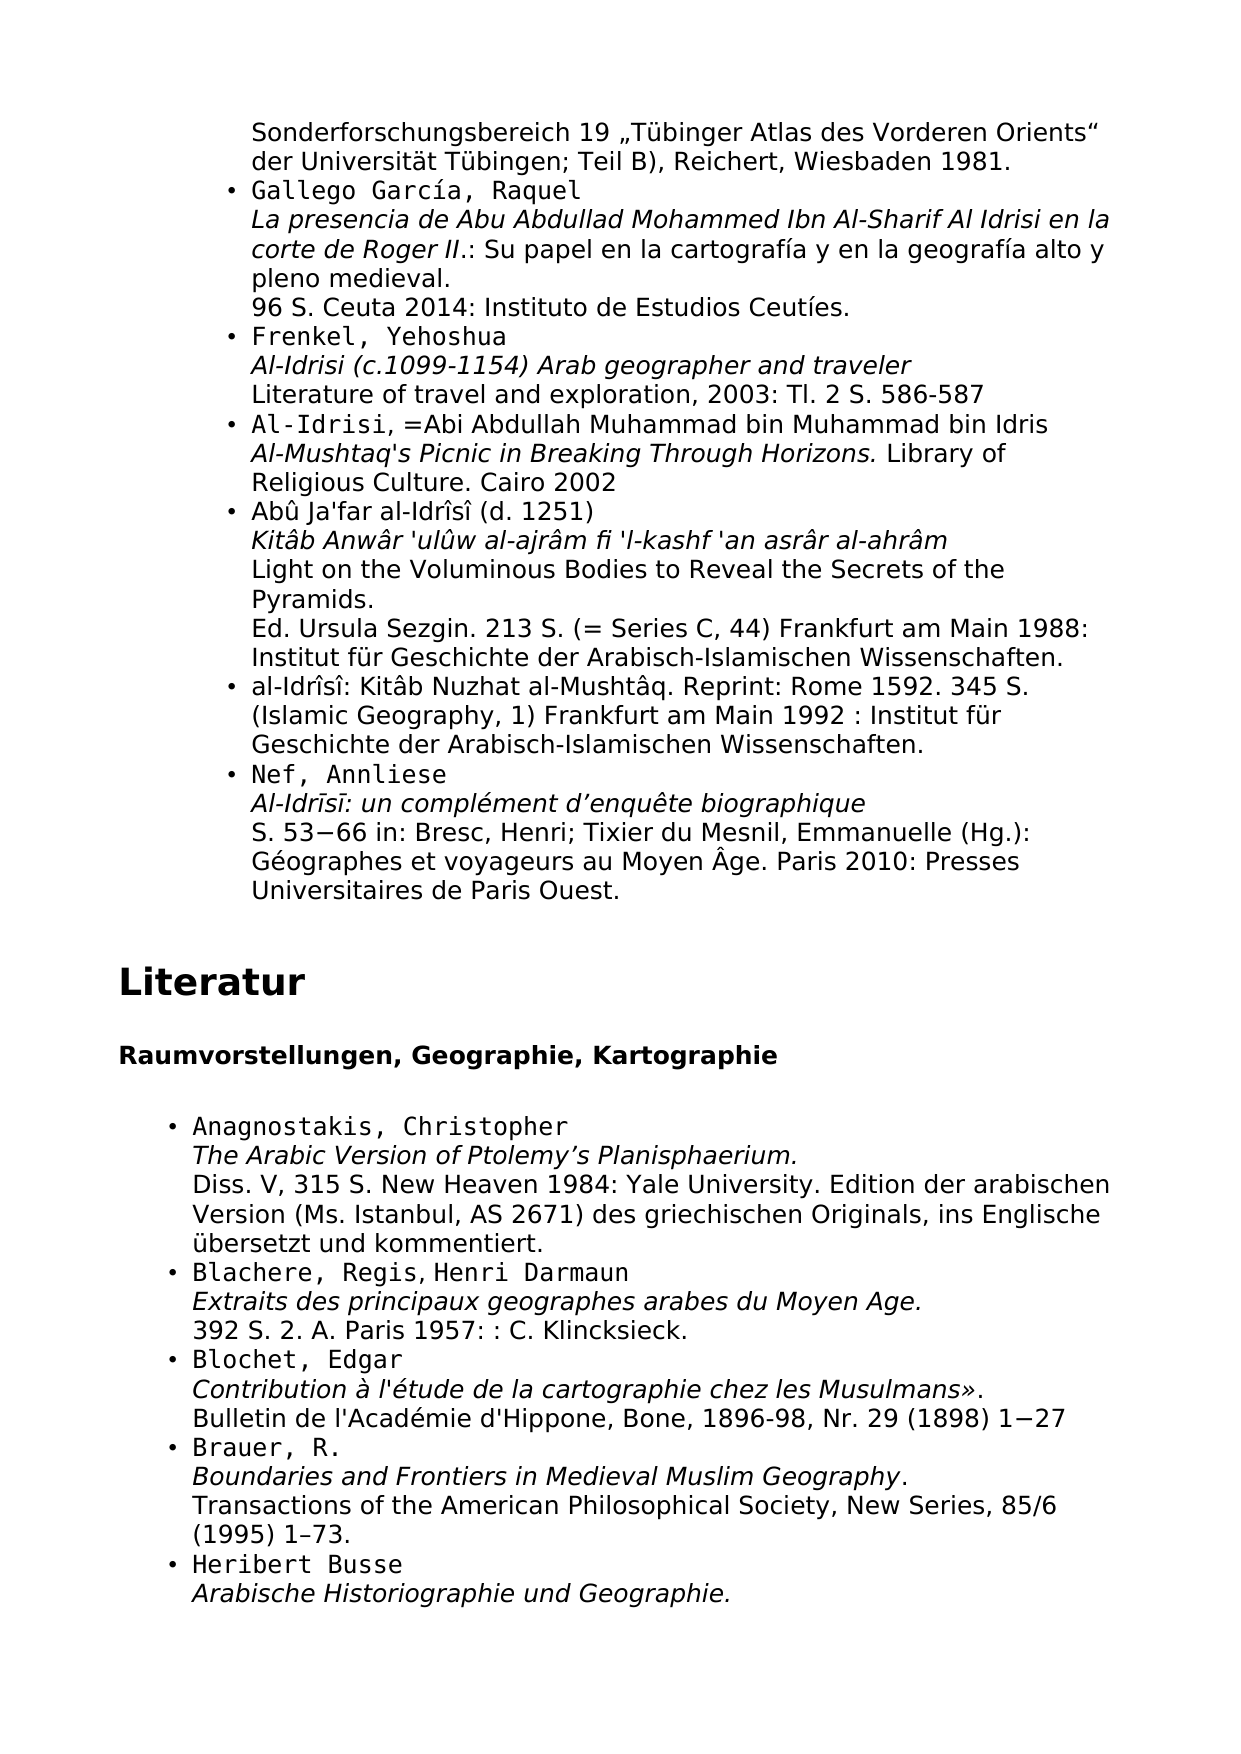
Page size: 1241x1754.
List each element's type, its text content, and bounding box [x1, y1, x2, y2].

list Gallego García, Raquel La presencia de Abu Abdullad Mohammed Ibn Al-Sharif Al Idrisi en la corte de Roger II.: Su papel en la cartografía y en la geografía alto y pleno medieval. 96 S. Ceuta 2014: Instituto de Estudios Ceutíes. [236, 176, 1122, 322]
list Anagnostakis, Christopher The Arabic Version of Ptolemy’s Planisphaerium. Diss. V, 315 S. New Heaven 1984: Yale University. Edition der arabischen Version (Ms. Istanbul, AS 2671) des griechischen Originals, ins Englische übersetzt und kommentiert. [177, 1112, 1122, 1258]
list Nef, Annliese Al-Idrīsī: un complément d’enquête biographique S. 53−66 in: Bresc, Henri; Tixier du Mesnil, Emmanuelle (Hg.): Géographes et voyageurs au Moyen Âge. Paris 2010: Presses Universitaires de Paris Ouest. [236, 760, 1122, 906]
list Abû Ja'far al-Idrîsî (d. 1251) Kitâb Anwâr 'ulûw al-ajrâm fi 'l-kashf 'an asrâr al-ahrâm Light on the Voluminous Bodies to Reveal the Secrets of the Pyramids. Ed. Ursula Sezgin. 213 S. (= Series C, 44) Frankfurt am Main 1988: Institut für Geschichte der Arabisch-Islamischen Wissenschaften. [236, 497, 1122, 672]
list Heribert Busse Arabische Historiographie und Geographie. [177, 1550, 1122, 1608]
subtitle Literatur [118, 960, 1122, 1004]
list Blachere, Regis, Henri Darmaun Extraits des principaux geographes arabes du Moyen Age. 392 S. 2. A. Paris 1957: : C. Klincksieck. [177, 1258, 1122, 1346]
list Brauer, R. Boundaries and Frontiers in Medieval Muslim Geography. Transactions of the American Philosophical Society, New Series, 85/6 (1995) 1–73. [177, 1433, 1122, 1550]
list Frenkel, Yehoshua Al-Idrisi (c.1099-1154) Arab geographer and traveler Literature of travel and exploration, 2003: Tl. 2 S. 586-587 [236, 322, 1122, 410]
list Blochet, Edgar Contribution à l'étude de la cartographie chez les Musulmans». Bulletin de l'Académie d'Hippone, Bone, 1896-98, Nr. 29 (1898) 1−27 [177, 1346, 1122, 1433]
subtitle Raumvorstellungen, Geographie, Kartographie [118, 1041, 1122, 1070]
list Al-Idrisi, =Abi Abdullah Muhammad bin Muhammad bin Idris Al-Mushtaq's Picnic in Breaking Through Horizons. Library of Religious Culture. Cairo 2002 [236, 410, 1122, 497]
list al-Idrîsî: Kitâb Nuzhat al-Mushtâq. Reprint: Rome 1592. 345 S. (Islamic Geography, 1) Frankfurt am Main 1992 : Institut für Geschichte der Arabisch-Islamischen Wissenschaften. [236, 672, 1122, 760]
list Sonderforschungsbereich 19 „Tübinger Atlas des Vorderen Orients“ der Universität Tübingen; Teil B), Reichert, Wiesbaden 1981. [236, 118, 1122, 176]
